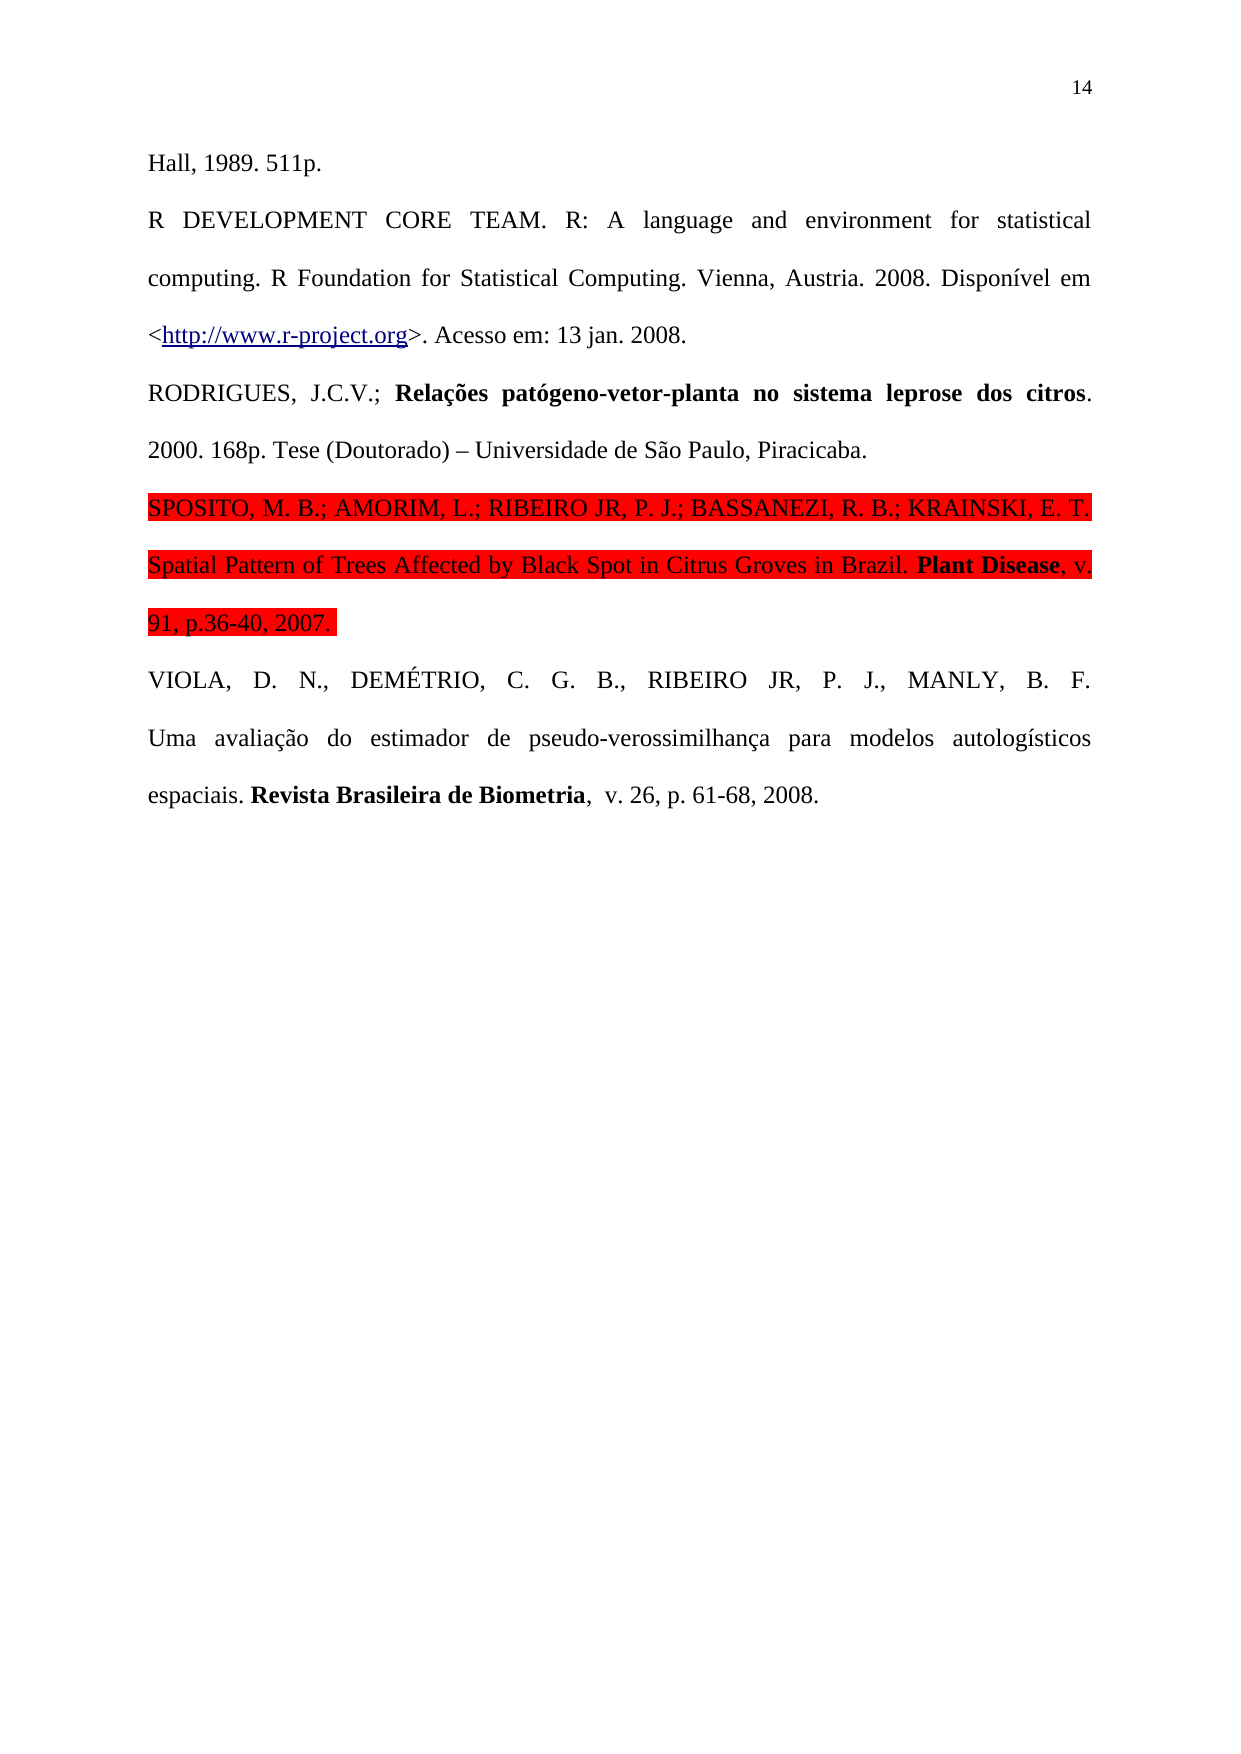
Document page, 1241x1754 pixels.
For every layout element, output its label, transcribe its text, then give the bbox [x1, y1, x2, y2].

text Hall, 1989. 511p. [148, 148, 1092, 176]
text R DEVELOPMENT CORE TEAM. R: A language and environment for statistical computing. R Foundation for Statistical Computing. Vienna, Austria. 2008. Disponível em <http://www.r-project.org>. Acesso em: 13 jan. 2008. [148, 205, 1092, 349]
text SPOSITO, M. B.; AMORIM, L.; RIBEIRO JR, P. J.; BASSANEZI, R. B.; KRAINSKI, E. T. Spatial Pattern of Trees Affected by Black Spot in Citrus Groves in Brazil. Plant Disease, v. 91, p.36-40, 2007. [148, 493, 1092, 636]
text RODRIGUES, J.C.V.; Relações patógeno-vetor-planta no sistema leprose dos citros. 2000. 168p. Tese (Doutorado) – Universidade de São Paulo, Piracicaba. [148, 378, 1092, 464]
text VIOLA, D. N., DEMÉTRIO, C. G. B., RIBEIRO JR, P. J., MANLY, B. F. Uma avaliação do estimador de pseudo-verossimilhança para modelos autologísticos espaciais. Revista Brasileira de Biometria, v. 26, p. 61-68, 2008. [148, 665, 1092, 809]
